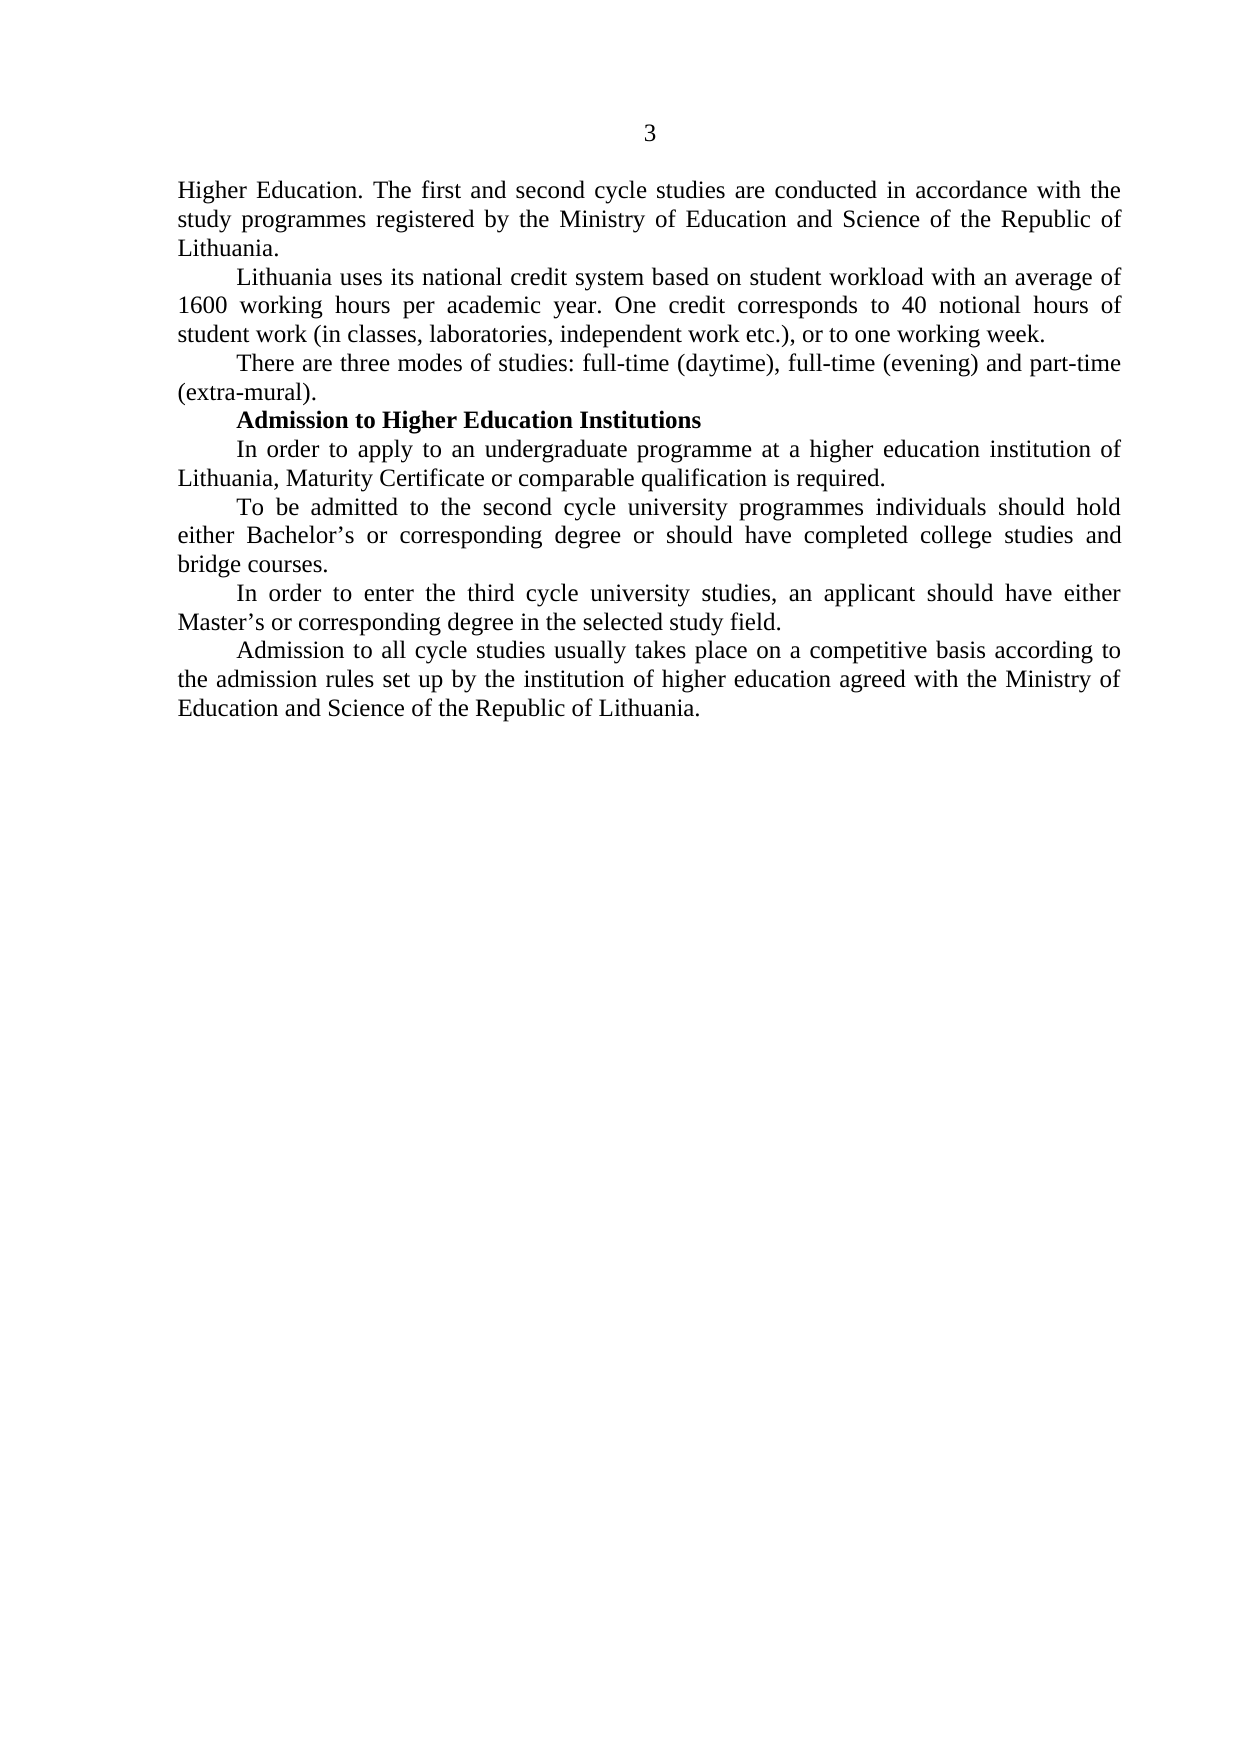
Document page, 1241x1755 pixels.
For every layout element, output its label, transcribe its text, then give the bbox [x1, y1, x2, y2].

text Higher Education. The first and second cycle studies are conducted in accordance with the study programmes registered by the Ministry of Education and Science of the Republic of Lithuania. [177, 176, 1122, 262]
text Lithuania uses its national credit system based on student workload with an average of 1600 working hours per academic year. One credit corresponds to 40 notional hours of student work (in classes, laboratories, independent work etc.), or to one working week. [177, 262, 1122, 348]
text In order to apply to an undergraduate programme at a higher education institution of Lithuania, Maturity Certificate or comparable qualification is required. [177, 434, 1122, 492]
text There are three modes of studies: full-time (daytime), full-time (evening) and part-time (extra-mural). [177, 348, 1122, 406]
text Admission to all cycle studies usually takes place on a competitive basis according to the admission rules set up by the institution of higher education agreed with the Ministry of Education and Science of the Republic of Lithuania. [177, 636, 1122, 722]
text Admission to Higher Education Institutions [177, 406, 1122, 434]
text To be admitted to the second cycle university programmes individuals should hold either Bachelor’s or corresponding degree or should have completed college studies and bridge courses. [177, 492, 1122, 578]
text In order to enter the third cycle university studies, an applicant should have either Master’s or corresponding degree in the selected study field. [177, 578, 1122, 636]
